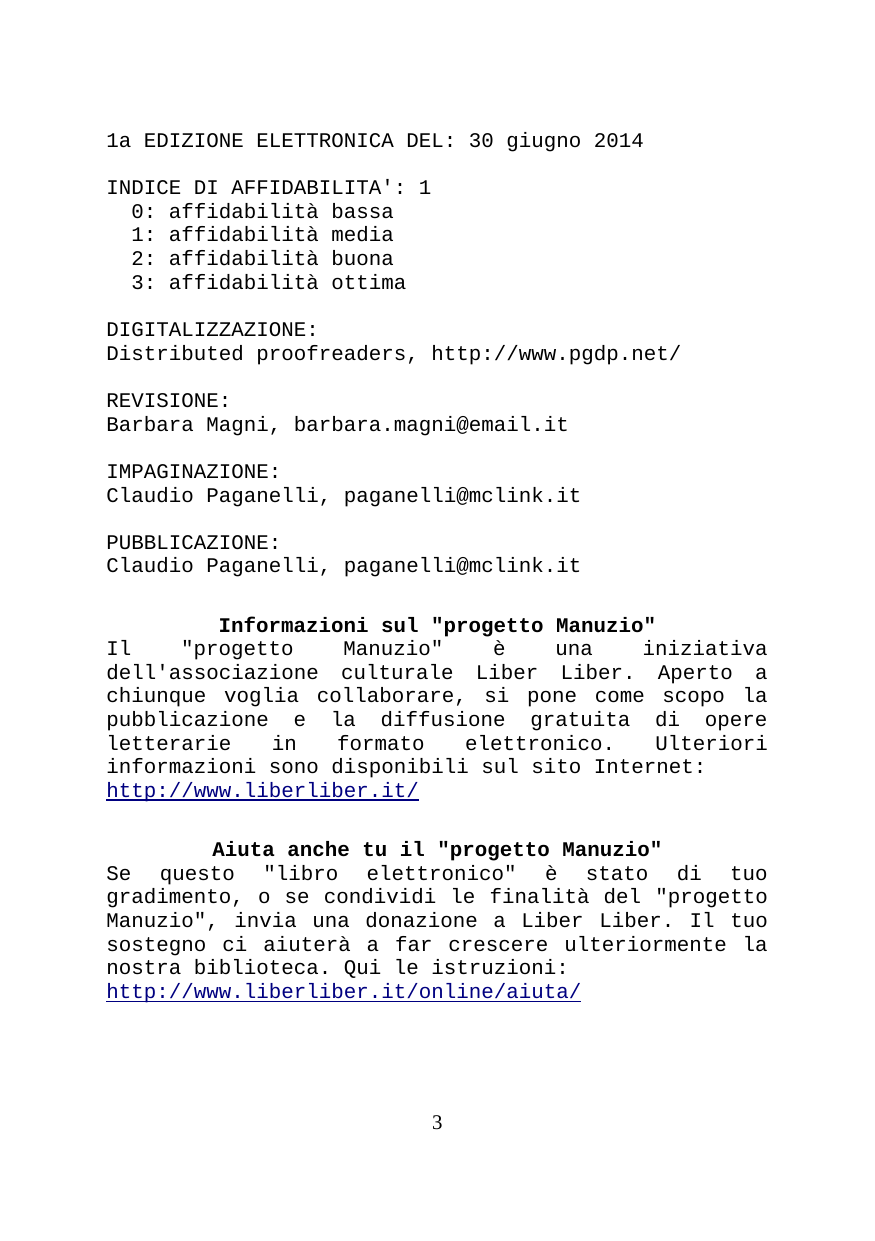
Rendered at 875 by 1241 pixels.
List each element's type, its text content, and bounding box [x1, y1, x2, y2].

text http://www.liberliber.it/ [106, 780, 768, 804]
text 0: affidabilità bassa [106, 201, 768, 224]
text 1: affidabilità media [106, 224, 768, 248]
text 2: affidabilità buona [106, 248, 768, 272]
text Aiuta anche tu il "progetto Manuzio" [106, 839, 768, 863]
text Barbara Magni, barbara.magni@email.it [106, 414, 768, 437]
text 1a EDIZIONE ELETTRONICA DEL: 30 giugno 2014 [106, 130, 768, 153]
text PUBBLICAZIONE: [106, 532, 768, 556]
text Distributed proofreaders, http://www.pgdp.net/ [106, 343, 768, 366]
text IMPAGINAZIONE: [106, 461, 768, 484]
text Claudio Paganelli, paganelli@mclink.it [106, 556, 768, 579]
text DIGITALIZZAZIONE: [106, 319, 768, 343]
text Claudio Paganelli, paganelli@mclink.it [106, 484, 768, 508]
text Se questo "libro elettronico" è stato di tuo gradimento, o se condividi le finalità del "progetto Manuzio", invia una donazione a Liber Liber. Il tuo sostegno ci aiuterà a far crescere ulteriormente la nostra biblioteca. Qui le istruzioni: [106, 863, 768, 981]
text INDICE DI AFFIDABILITA': 1 [106, 177, 768, 201]
text Informazioni sul "progetto Manuzio" [106, 614, 768, 638]
text Il "progetto Manuzio" è una iniziativa dell'associazione culturale Liber Liber. Aperto a chiunque voglia collaborare, si pone come scopo la pubblicazione e la diffusione gratuita di opere letterarie in formato elettronico. Ulteriori informazioni sono disponibili sul sito Internet: [106, 638, 768, 780]
text 3: affidabilità ottima [106, 272, 768, 295]
text REVISIONE: [106, 390, 768, 414]
text http://www.liberliber.it/online/aiuta/ [106, 981, 768, 1005]
